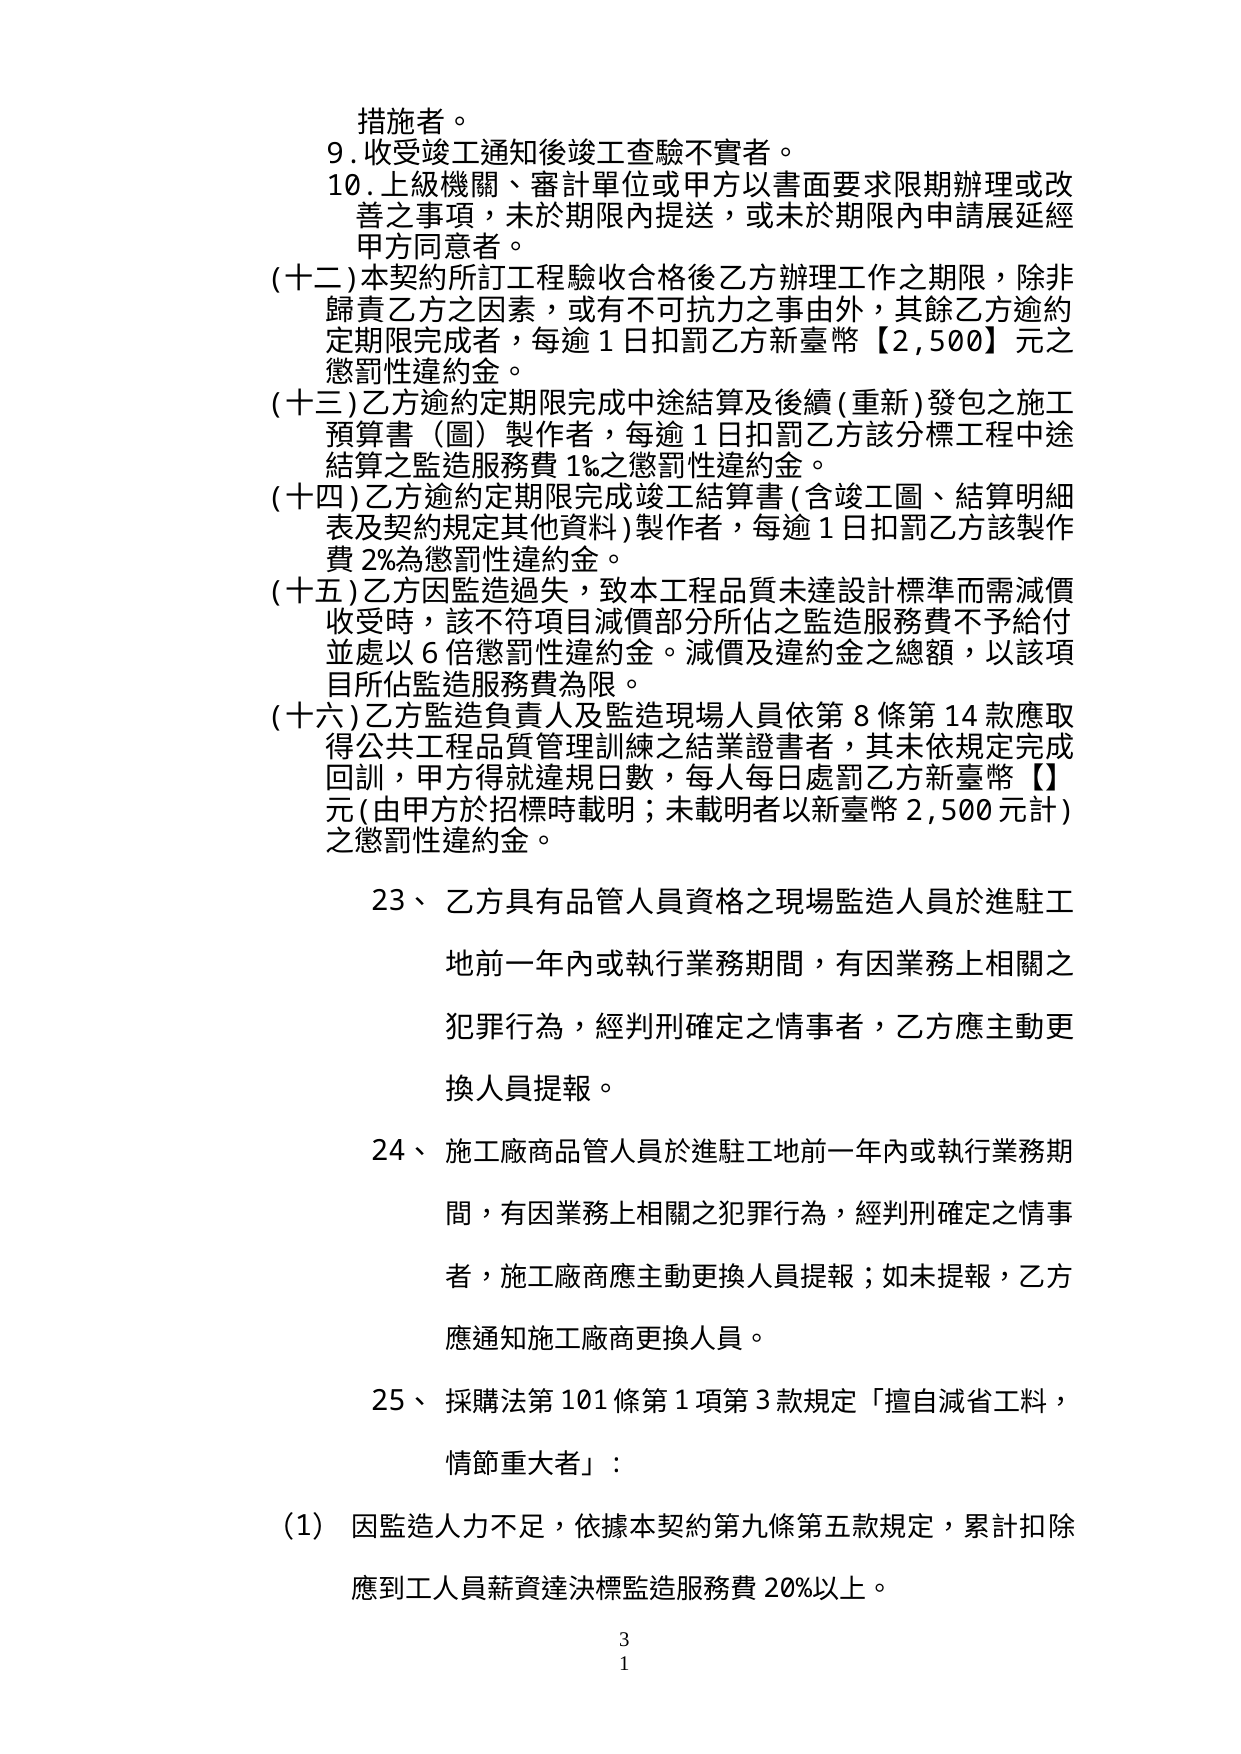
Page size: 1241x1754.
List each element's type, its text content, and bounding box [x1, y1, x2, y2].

text (十六)乙方監造負責人及監造現場人員依第8條第14款應取得公共工程品質管理訓練之結業證書者，其未依規定完成回訓，甲方得就違規日數，每人每日處罰乙方新臺幣【】元(由甲方於招標時載明；未載明者以新臺幣2,500元計)之懲罰性違約金。 [267, 701, 1075, 858]
text (十三)乙方逾約定期限完成中途結算及後續(重新)發包之施工預算書（圖）製作者，每逾1日扣罰乙方該分標工程中途結算之監造服務費1‰之懲罰性違約金。 [267, 389, 1075, 483]
list 採購法第101條第1項第3款規定「擅自減省工料，情節重大者」: [371, 1358, 1075, 1483]
text 10.上級機關、審計單位或甲方以書面要求限期辦理或改善之事項，未於期限內提送，或未於期限內申請展延經甲方同意者。 [326, 170, 1075, 264]
text (十五)乙方因監造過失，致本工程品質未達設計標準而需減價收受時，該不符項目減價部分所佔之監造服務費不予給付，並處以6倍懲罰性違約金。減價及違約金之總額，以該項目所佔監造服務費為限。 [267, 576, 1075, 701]
list 因監造人力不足，依據本契約第九條第五款規定，累計扣除應到工人員薪資達決標監造服務費20%以上。 [265, 1483, 1075, 1608]
text 9.收受竣工通知後竣工查驗不實者。 [326, 139, 1075, 170]
text 措施者。 [326, 108, 1075, 139]
text (十四)乙方逾約定期限完成竣工結算書(含竣工圖、結算明細表及契約規定其他資料)製作者，每逾1日扣罰乙方該製作費2%為懲罰性違約金。 [267, 483, 1075, 576]
list 施工廠商品管人員於進駐工地前一年內或執行業務期間，有因業務上相關之犯罪行為，經判刑確定之情事者，施工廠商應主動更換人員提報；如未提報，乙方應通知施工廠商更換人員。 [371, 1108, 1075, 1358]
text (十二)本契約所訂工程驗收合格後乙方辦理工作之期限，除非歸責乙方之因素，或有不可抗力之事由外，其餘乙方逾約定期限完成者，每逾1日扣罰乙方新臺幣【2,500】元之懲罰性違約金。 [267, 264, 1075, 389]
list 乙方具有品管人員資格之現場監造人員於進駐工地前一年內或執行業務期間，有因業務上相關之犯罪行為，經判刑確定之情事者，乙方應主動更換人員提報。 [371, 858, 1075, 1108]
